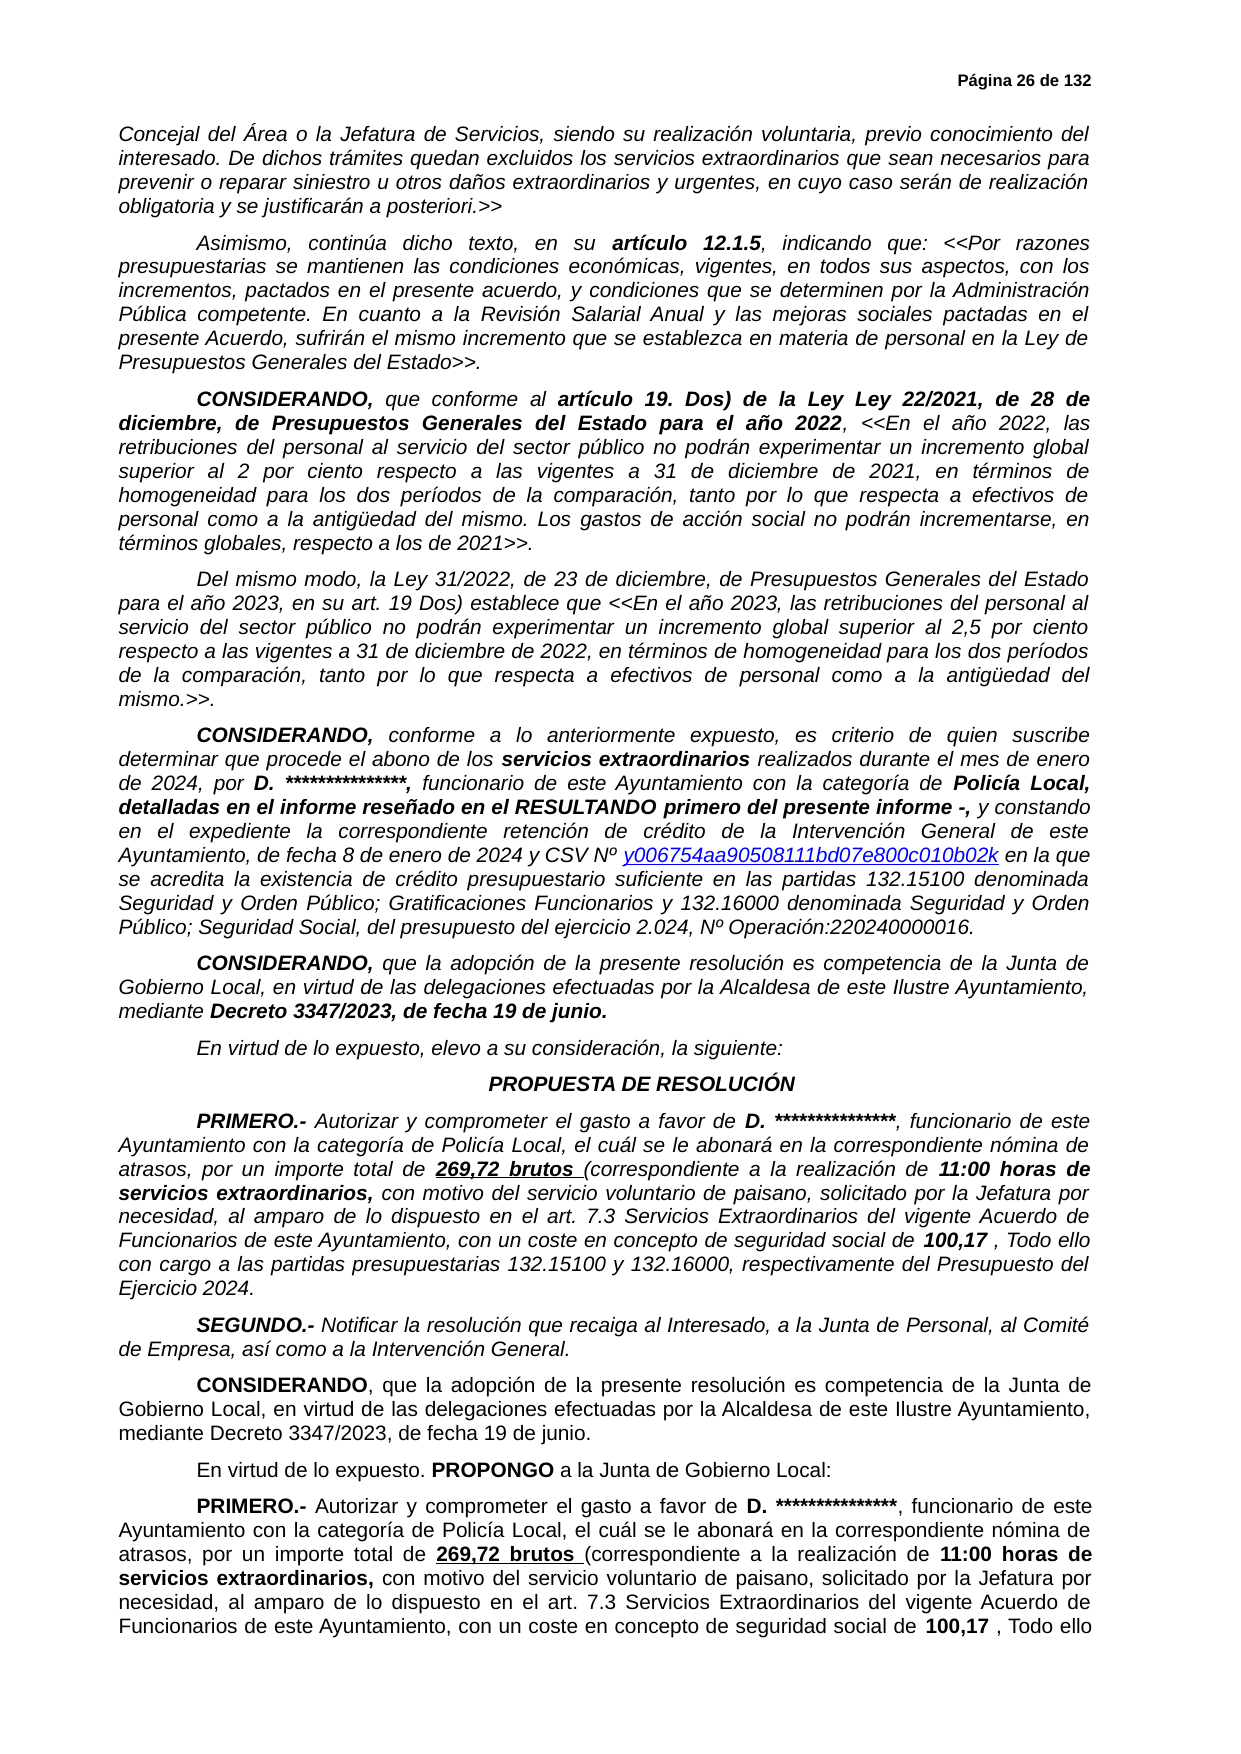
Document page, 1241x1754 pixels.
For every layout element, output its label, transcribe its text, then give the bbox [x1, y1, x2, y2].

text En virtud de lo expuesto, elevo a su consideración, la siguiente: [118, 1036, 1092, 1059]
text CONSIDERANDO, que la adopción de la presente resolución es competencia de la Junta de Gobierno Local, en virtud de las delegaciones efectuadas por la Alcaldesa de este Ilustre Ayuntamiento, mediante Decreto 3347/2023, de fecha 19 de junio. [118, 1373, 1092, 1445]
text SEGUNDO.- Notificar la resolución que recaiga al Interesado, a la Junta de Personal, al Comité de Empresa, así como a la Intervención General. [118, 1313, 1092, 1361]
text PRIMERO.- Autorizar y comprometer el gasto a favor de D. ***************, funcionario de este Ayuntamiento con la categoría de Policía Local, el cuál se le abonará en la correspondiente nómina de atrasos, por un importe total de 269,72 brutos (correspondiente a la realización de 11:00 horas de servicios extraordinarios, con motivo del servicio voluntario de paisano, solicitado por la Jefatura por necesidad, al amparo de lo dispuesto en el art. 7.3 Servicios Extraordinarios del vigente Acuerdo de Funcionarios de este Ayuntamiento, con un coste en concepto de seguridad social de 100,17 , Todo ello [118, 1494, 1092, 1638]
text Concejal del Área o la Jefatura de Servicios, siendo su realización voluntaria, previo conocimiento del interesado. De dichos trámites quedan excluidos los servicios extraordinarios que sean necesarios para prevenir o reparar siniestro u otros daños extraordinarios y urgentes, en cuyo caso serán de realización obligatoria y se justificarán a posteriori.>> [118, 122, 1092, 218]
text CONSIDERANDO, que la adopción de la presente resolución es competencia de la Junta de Gobierno Local, en virtud de las delegaciones efectuadas por la Alcaldesa de este Ilustre Ayuntamiento, mediante Decreto 3347/2023, de fecha 19 de junio. [118, 951, 1092, 1023]
text Asimismo, continúa dicho texto, en su artículo 12.1.5, indicando que: <<Por razones presupuestarias se mantienen las condiciones económicas, vigentes, en todos sus aspectos, con los incrementos, pactados en el presente acuerdo, y condiciones que se determinen por la Administración Pública competente. En cuanto a la Revisión Salarial Anual y las mejoras sociales pactadas en el presente Acuerdo, sufrirán el mismo incremento que se establezca en materia de personal en la Ley de Presupuestos Generales del Estado>>. [118, 230, 1092, 374]
text CONSIDERANDO, conforme a lo anteriormente expuesto, es criterio de quien suscribe determinar que procede el abono de los servicios extraordinarios realizados durante el mes de enero de 2024, por D. ***************, funcionario de este Ayuntamiento con la categoría de Policía Local, detalladas en el informe reseñado en el RESULTANDO primero del presente informe -, y constando en el expediente la correspondiente retención de crédito de la Intervención General de este Ayuntamiento, de fecha 8 de enero de 2024 y CSV Nº y006754aa90508111bd07e800c010b02k en la que se acredita la existencia de crédito presupuestario suficiente en las partidas 132.15100 denominada Seguridad y Orden Público; Gratificaciones Funcionarios y 132.16000 denominada Seguridad y Orden Público; Seguridad Social, del presupuesto del ejercicio 2.024, Nº Operación:220240000016. [118, 723, 1092, 939]
text PROPUESTA DE RESOLUCIÓN [118, 1072, 1092, 1096]
text PRIMERO.- Autorizar y comprometer el gasto a favor de D. ***************, funcionario de este Ayuntamiento con la categoría de Policía Local, el cuál se le abonará en la correspondiente nómina de atrasos, por un importe total de 269,72 brutos (correspondiente a la realización de 11:00 horas de servicios extraordinarios, con motivo del servicio voluntario de paisano, solicitado por la Jefatura por necesidad, al amparo de lo dispuesto en el art. 7.3 Servicios Extraordinarios del vigente Acuerdo de Funcionarios de este Ayuntamiento, con un coste en concepto de seguridad social de 100,17 , Todo ello con cargo a las partidas presupuestarias 132.15100 y 132.16000, respectivamente del Presupuesto del Ejercicio 2024. [118, 1108, 1092, 1300]
text Del mismo modo, la Ley 31/2022, de 23 de diciembre, de Presupuestos Generales del Estado para el año 2023, en su art. 19 Dos) establece que <<En el año 2023, las retribuciones del personal al servicio del sector público no podrán experimentar un incremento global superior al 2,5 por ciento respecto a las vigentes a 31 de diciembre de 2022, en términos de homogeneidad para los dos períodos de la comparación, tanto por lo que respecta a efectivos de personal como a la antigüedad del mismo.>>. [118, 567, 1092, 711]
text En virtud de lo expuesto. PROPONGO a la Junta de Gobierno Local: [118, 1457, 1092, 1481]
text CONSIDERANDO, que conforme al artículo 19. Dos) de la Ley Ley 22/2021, de 28 de diciembre, de Presupuestos Generales del Estado para el año 2022, <<En el año 2022, las retribuciones del personal al servicio del sector público no podrán experimentar un incremento global superior al 2 por ciento respecto a las vigentes a 31 de diciembre de 2021, en términos de homogeneidad para los dos períodos de la comparación, tanto por lo que respecta a efectivos de personal como a la antigüedad del mismo. Los gastos de acción social no podrán incrementarse, en términos globales, respecto a los de 2021>>. [118, 387, 1092, 554]
